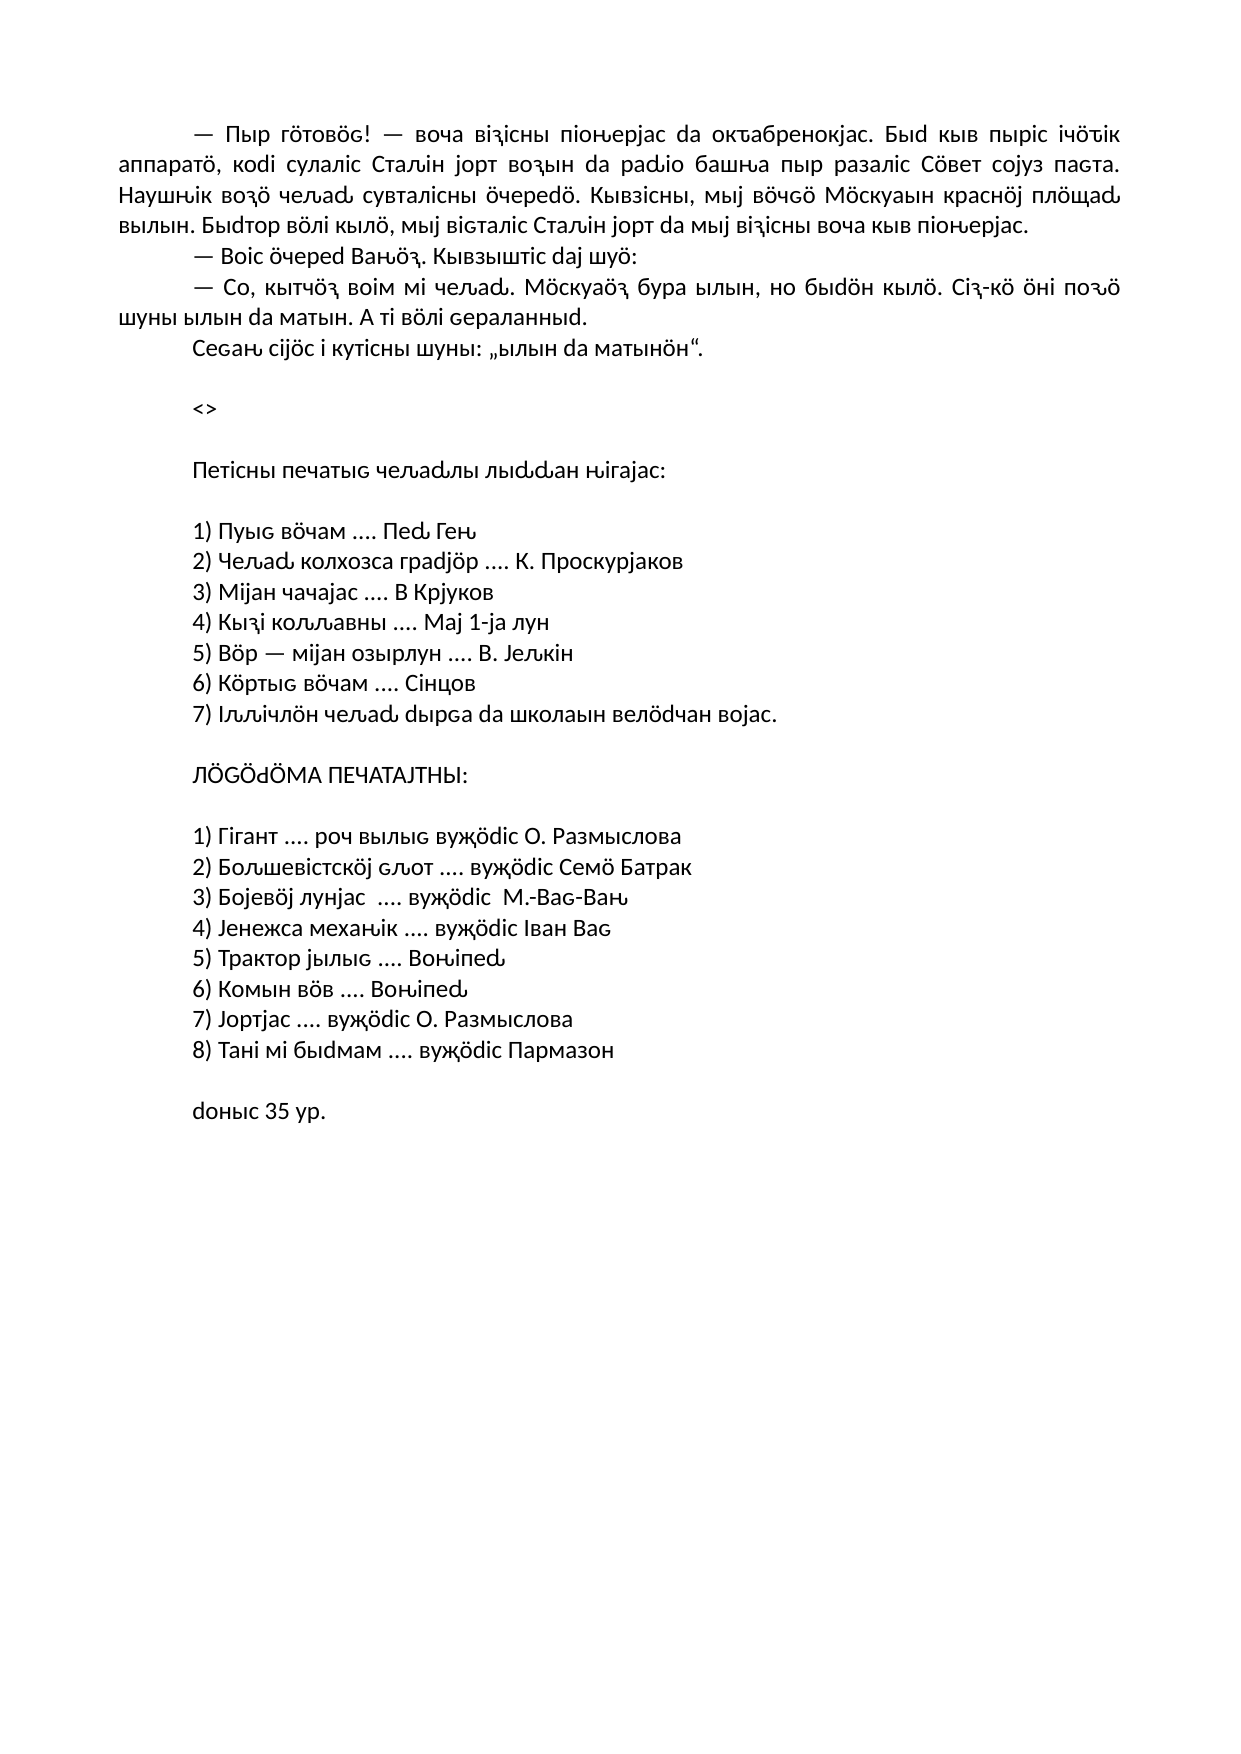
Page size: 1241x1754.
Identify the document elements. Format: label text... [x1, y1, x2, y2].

text 2) Чеԉаԃ колхозса граԁјӧр .... К. Проскурјаков [118, 545, 1122, 576]
text — Пыр гӧтовӧԍ! — воча віԇісны піоԋерјас ԁа окԏабренокјас. Быԁ кыв пыріс ічӧԏік аппаратӧ, коԁі сулаліс Стаԉін јорт воԇын ԁа раԃіо башԋа пыр разаліс Сӧвет сојуз паԍта. Наушԋік воԇӧ чеԉаԃ сувталісны ӧчереԁӧ. Кывзісны, мыј вӧчԍӧ Мӧскуаын краснӧј плӧщаԃ вылын. Быԁтор вӧлі кылӧ, мыј віԍталіс Стаԉін јорт ԁа мыј віԇісны воча кыв піоԋерјас. [118, 118, 1122, 240]
text 4) Јенежса мехаԋік .... вуҗӧԁіс Іван Ваԍ [118, 912, 1122, 942]
text 3) Міјан чачајас .... В Крјуков [118, 576, 1122, 606]
text 1) Пуыԍ вӧчам .... Пеԃ Геԋ [118, 515, 1122, 545]
text 7) Јортјас .... вуҗӧԁіс О. Размыслова [118, 1003, 1122, 1034]
text ЛӦԌӦԀӦМА ПЕЧАТАЈТНЫ: [118, 759, 1122, 789]
text 7) Іԉԉічлӧн чеԉаԃ ԁырԍа ԁа школаын велӧԁчан војас. [118, 698, 1122, 728]
text 6) Кӧртыԍ вӧчам .... Сінцов [118, 667, 1122, 698]
text 2) Боԉшевістскӧј ԍԉот .... вуҗӧԁіс Семӧ Батрак [118, 851, 1122, 881]
text <> [118, 393, 1122, 423]
text 8) Тані мі быԁмам .... вуҗӧԁіс Пармазон [118, 1034, 1122, 1064]
text — Со, кытчӧԇ воім мі чеԉаԃ. Мӧскуаӧԇ бура ылын, но быԁӧн кылӧ. Сіԇ-кӧ ӧні поԅӧ шуны ылын ԁа матын. А ті вӧлі ԍераланныԁ. [118, 271, 1122, 332]
text 4) Кыԇі коԉԉавны .... Мај 1-ја лун [118, 606, 1122, 637]
text ԁоныс 35 ур. [118, 1095, 1122, 1125]
text 6) Комын вӧв .... Воԋіпеԃ [118, 973, 1122, 1003]
text 5) Трактор јылыԍ .... Воԋіпеԃ [118, 942, 1122, 973]
text Петісны печатыԍ чеԉаԃлы лыԃԃан ԋігајас: [118, 454, 1122, 484]
text 5) Вӧр — міјан озырлун .... В. Јеԉкін [118, 637, 1122, 667]
text 3) Бојевӧј лунјас .... вуҗӧԁіс М.-Ваԍ-Ваԋ [118, 881, 1122, 912]
text — Воіс ӧчереԁ Ваԋӧԇ. Кывзыштіс ԁај шуӧ: [118, 240, 1122, 271]
text 1) Гігант .... роч вылыԍ вуҗӧԁіс О. Размыслова [118, 820, 1122, 851]
text Сеԍаԋ сіјӧс і кутісны шуны: „ылын ԁа матынӧн“. [118, 332, 1122, 362]
